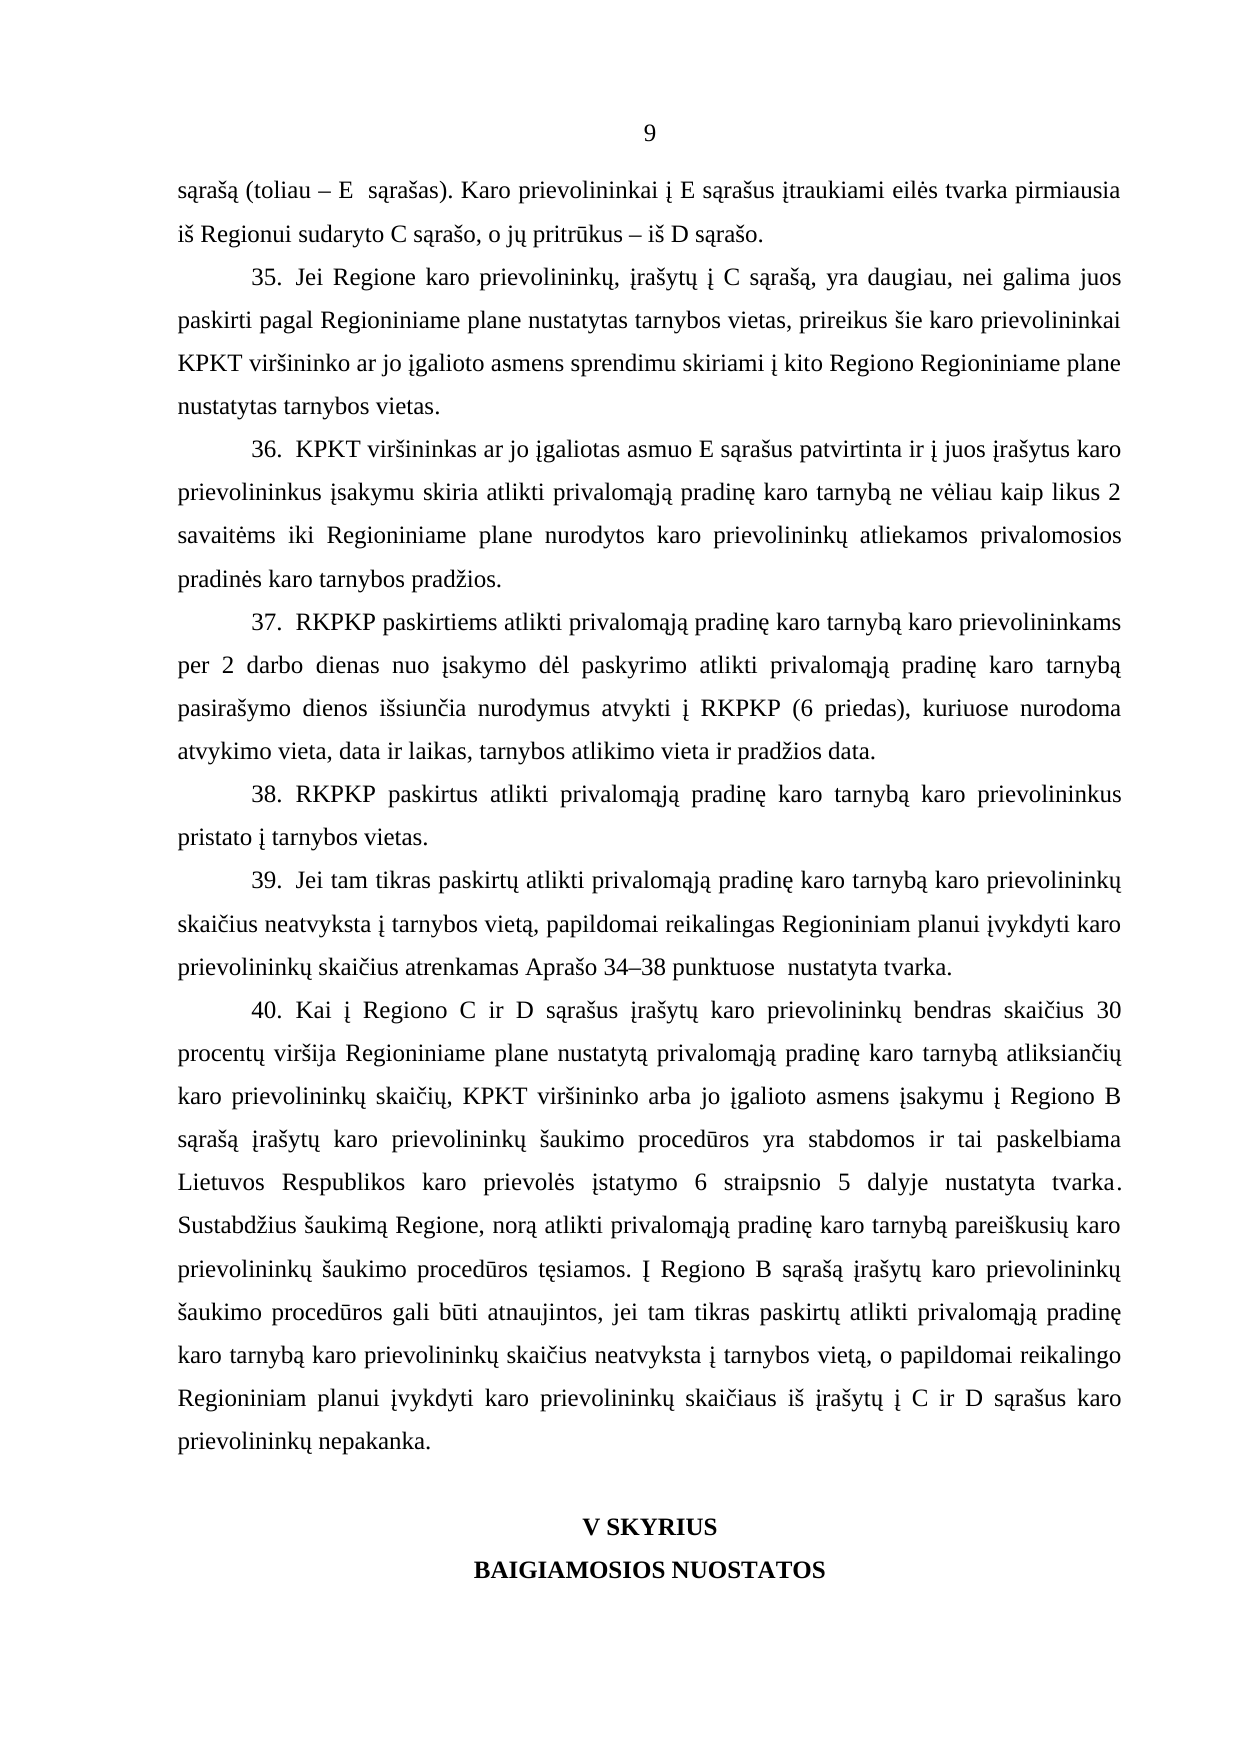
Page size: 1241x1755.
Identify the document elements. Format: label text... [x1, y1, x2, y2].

text BAIGIAMOSIOS NUOSTATOS [177, 1556, 1122, 1584]
text V SKYRIUS [177, 1512, 1122, 1541]
text 36. KPKT viršininkas ar jo įgaliotas asmuo E sąrašus patvirtinta ir į juos įrašytus karo prievolininkus įsakymu skiria atlikti privalomąją pradinę karo tarnybą ne vėliau kaip likus 2 savaitėms iki Regioniniame plane nurodytos karo prievolininkų atliekamos privalomosios pradinės karo tarnybos pradžios. [177, 434, 1122, 592]
text 39. Jei tam tikras paskirtų atlikti privalomąją pradinę karo tarnybą karo prievolininkų skaičius neatvyksta į tarnybos vietą, papildomai reikalingas Regioniniam planui įvykdyti karo prievolininkų skaičius atrenkamas Aprašo 34–38 punktuose nustatyta tvarka. [177, 866, 1122, 981]
text sąrašą (toliau – E sąrašas). Karo prievolininkai į E sąrašus įtraukiami eilės tvarka pirmiausia iš Regionui sudaryto C sąrašo, o jų pritrūkus – iš D sąrašo. [177, 176, 1122, 247]
text 37. RKPKP paskirtiems atlikti privalomąją pradinę karo tarnybą karo prievolininkams per 2 darbo dienas nuo įsakymo dėl paskyrimo atlikti privalomąją pradinę karo tarnybą pasirašymo dienos išsiunčia nurodymus atvykti į RKPKP (6 priedas), kuriuose nurodoma atvykimo vieta, data ir laikas, tarnybos atlikimo vieta ir pradžios data. [177, 607, 1122, 765]
text 35. Jei Regione karo prievolininkų, įrašytų į C sąrašą, yra daugiau, nei galima juos paskirti pagal Regioniniame plane nustatytas tarnybos vietas, prireikus šie karo prievolininkai KPKT viršininko ar jo įgalioto asmens sprendimu skiriami į kito Regiono Regioniniame plane nustatytas tarnybos vietas. [177, 262, 1122, 420]
text 40. Kai į Regiono C ir D sąrašus įrašytų karo prievolininkų bendras skaičius 30 procentų viršija Regioniniame plane nustatytą privalomąją pradinę karo tarnybą atliksiančių karo prievolininkų skaičių, KPKT viršininko arba jo įgalioto asmens įsakymu į Regiono B sąrašą įrašytų karo prievolininkų šaukimo procedūros yra stabdomos ir tai paskelbiama Lietuvos Respublikos karo prievolės įstatymo 6 straipsnio 5 dalyje nustatyta tvarka. Sustabdžius šaukimą Regione, norą atlikti privalomąją pradinę karo tarnybą pareiškusių karo prievolininkų šaukimo procedūros tęsiamos. Į Regiono B sąrašą įrašytų karo prievolininkų šaukimo procedūros gali būti atnaujintos, jei tam tikras paskirtų atlikti privalomąją pradinę karo tarnybą karo prievolininkų skaičius neatvyksta į tarnybos vietą, o papildomai reikalingo Regioniniam planui įvykdyti karo prievolininkų skaičiaus iš įrašytų į C ir D sąrašus karo prievolininkų nepakanka. [177, 995, 1122, 1455]
text 38. RKPKP paskirtus atlikti privalomąją pradinę karo tarnybą karo prievolininkus pristato į tarnybos vietas. [177, 779, 1122, 851]
